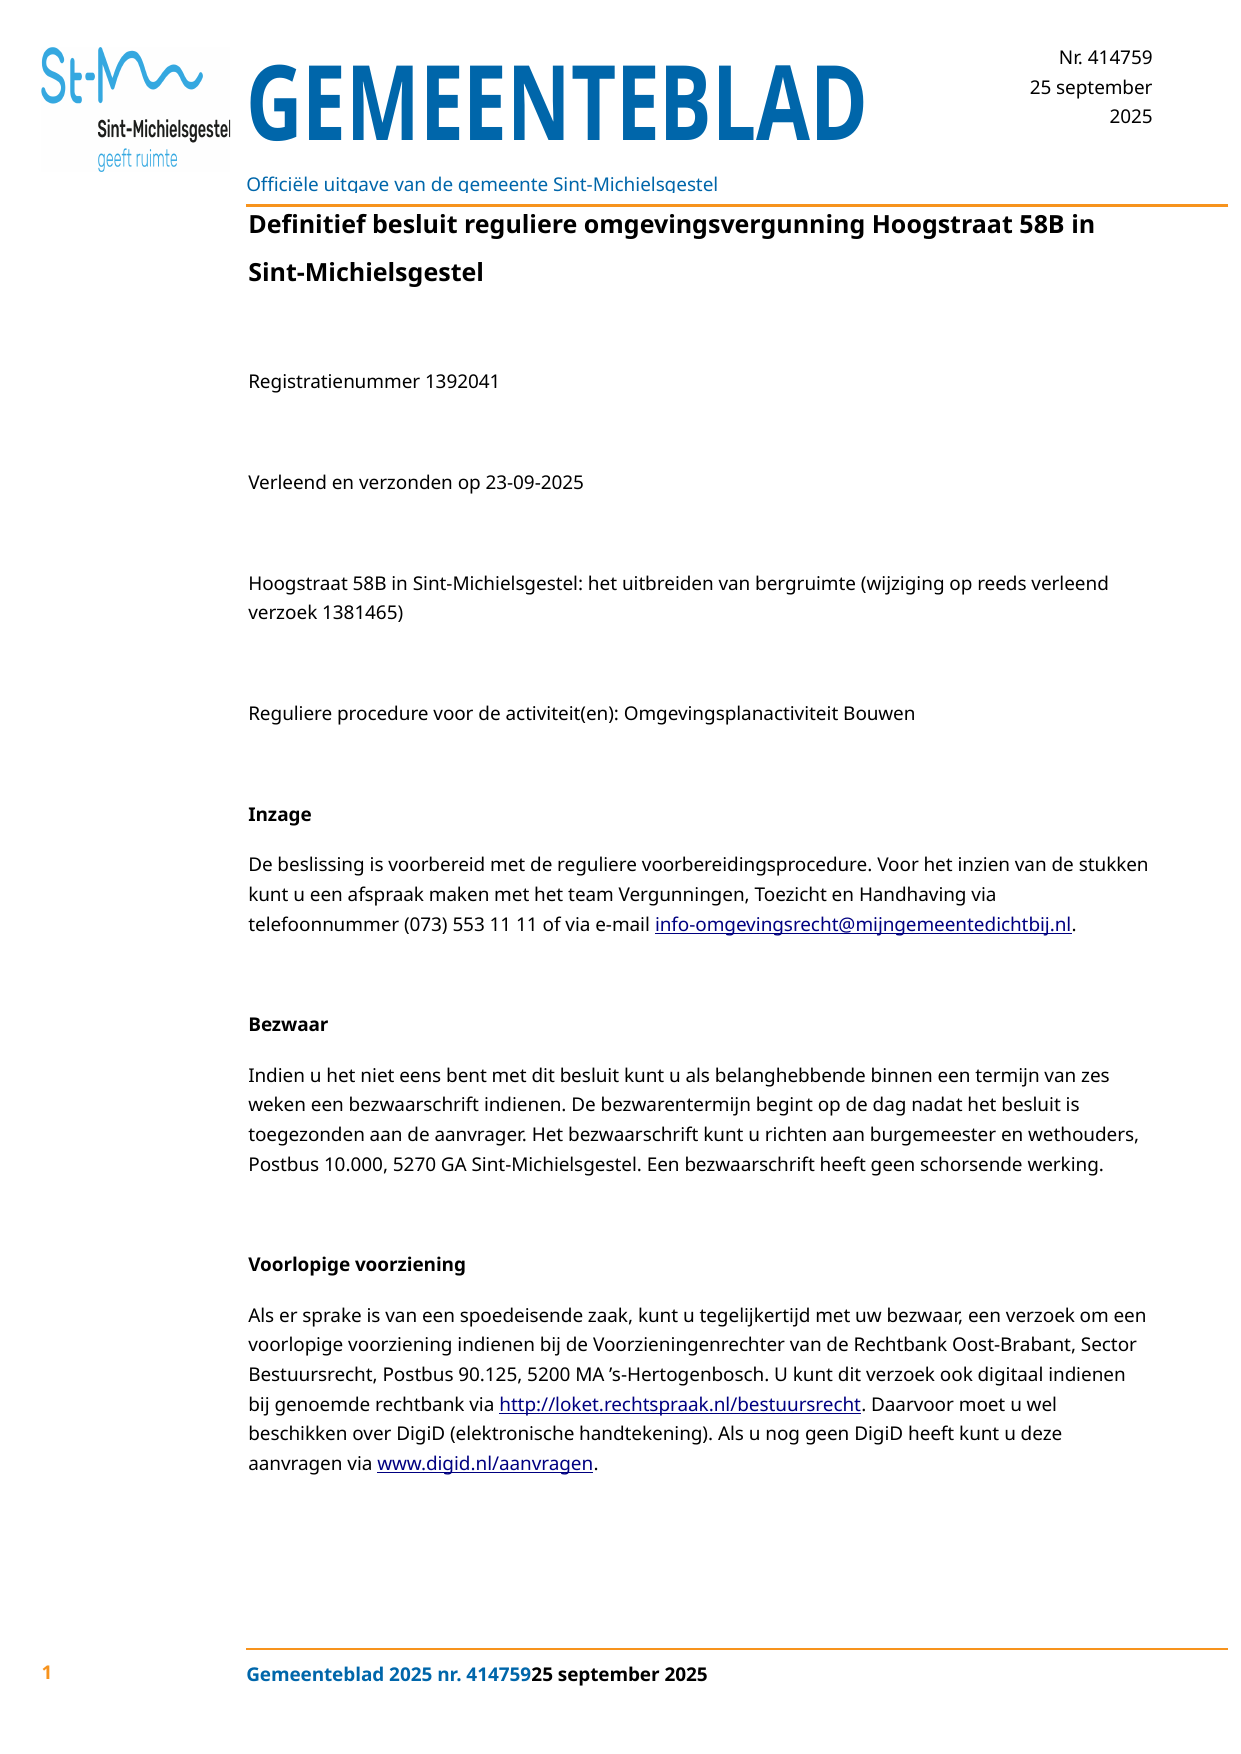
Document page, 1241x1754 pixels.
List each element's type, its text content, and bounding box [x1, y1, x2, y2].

text Definitief besluit reguliere omgevingsvergunning Hoogstraat 58B in Sint-Michielsgestel [248, 207, 1152, 288]
text Voorlopige voorziening [248, 1252, 1152, 1277]
text Hoogstraat 58B in Sint-Michielsgestel: het uitbreiden van bergruimte (wijziging op reeds verleend verzoek 1381465) [248, 570, 1152, 625]
text De beslissing is voorbereid met de reguliere voorbereidingsprocedure. Voor het inzien van de stukken kunt u een afspraak maken met het team Vergunningen, Toezicht en Handhaving via telefoonnummer (073) 553 11 11 of via e-mail info-omgevingsrecht@mijngemeentedichtbij.nl. [248, 852, 1152, 937]
picture [41, 47, 231, 172]
text Indien u het niet eens bent met dit besluit kunt u als belanghebbende binnen een termijn van zes weken een bezwaarschrift indienen. De bezwarentermijn begint op de dag nadat het besluit is toegezonden aan de aanvrager. Het bezwaarschrift kunt u richten aan burgemeester en wethouders, Postbus 10.000, 5270 GA Sint-Michielsgestel. Een bezwaarschrift heeft geen schorsende werking. [248, 1062, 1152, 1177]
text Inzage [248, 801, 1152, 827]
text Registratienummer 1392041 [248, 368, 1152, 394]
text Verleend en verzonden op 23-09-2025 [248, 469, 1152, 495]
text Als er sprake is van een spoedeisende zaak, kunt u tegelijkertijd met uw bezwaar, een verzoek om een voorlopige voorziening indienen bij de Voorzieningenrechter van de Rechtbank Oost-Brabant, Sector Bestuursrecht, Postbus 90.125, 5200 MA ’s-Hertogenbosch. U kunt dit verzoek ook digitaal indienen bij genoemde rechtbank via http://loket.rechtspraak.nl/bestuursrecht. Daarvoor moet u wel beschikken over DigiD (elektronische handtekening). Als u nog geen DigiD heeft kunt u deze aanvragen via www.digid.nl/aanvragen. [248, 1302, 1152, 1476]
text Bezwaar [248, 1012, 1152, 1037]
text Reguliere procedure voor de activiteit(en): Omgevingsplanactiviteit Bouwen [248, 700, 1152, 726]
